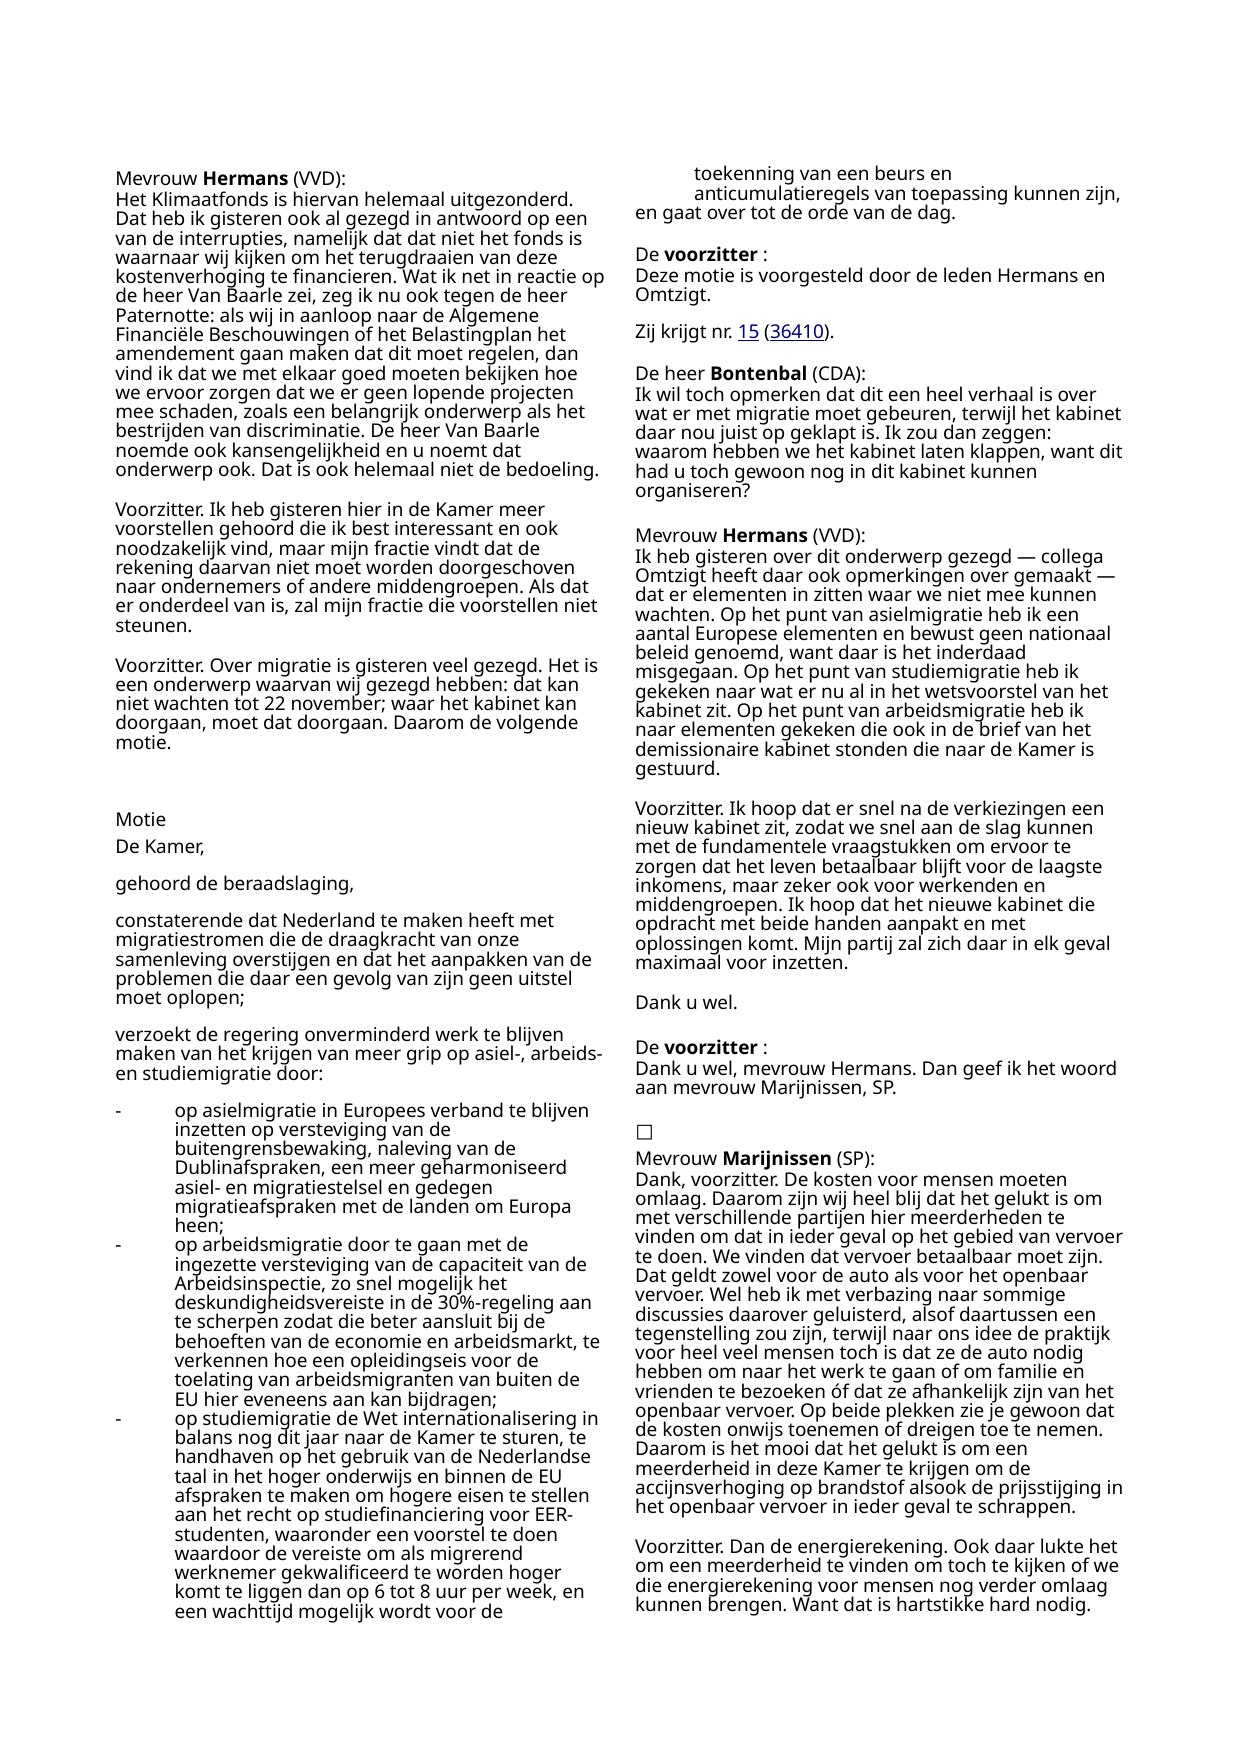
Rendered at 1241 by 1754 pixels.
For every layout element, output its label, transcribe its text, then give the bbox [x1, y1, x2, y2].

text Mevrouw Hermans (VVD): [115, 165, 605, 191]
text Voorzitter. Ik heb gisteren hier in de Kamer meer voorstellen gehoord die ik best interessant en ook noodzakelijk vind, maar mijn fractie vindt dat de rekening daarvan niet moet worden doorgeschoven naar ondernemers of andere middengroepen. Als dat er onderdeel van is, zal mijn fractie die voorstellen niet steunen. [115, 501, 605, 636]
text Mevrouw Hermans (VVD): [635, 522, 1125, 548]
text De voorzitter : [635, 241, 1125, 267]
text Dank u wel. [635, 994, 1125, 1013]
text Motie [115, 806, 605, 832]
text De Kamer, [115, 838, 605, 857]
text Dank u wel, mevrouw Hermans. Dan geef ik het woord aan mevrouw Marijnissen, SP. [635, 1060, 1125, 1098]
text ⬜ [635, 1119, 1125, 1145]
text en gaat over tot de orde van de dag. [635, 204, 1125, 223]
text verzoekt de regering onverminderd werk te blijven maken van het krijgen van meer grip op asiel-, arbeids- en studiemigratie door: [115, 1026, 605, 1084]
text Dank, voorzitter. De kosten voor mensen moeten omlaag. Daarom zijn wij heel blij dat het gelukt is om met verschillende partijen hier meerderheden te vinden om dat in ieder geval op het gebied van vervoer te doen. We vinden dat vervoer betaalbaar moet zijn. Dat geldt zowel voor de auto als voor het openbaar vervoer. Wel heb ik met verbazing naar sommige discussies daarover geluisterd, alsof daartussen een tegenstelling zou zijn, terwijl naar ons idee de praktijk voor heel veel mensen toch is dat ze de auto nodig hebben om naar het werk te gaan of om familie en vrienden te bezoeken óf dat ze afhankelijk zijn van het openbaar vervoer. Op beide plekken zie je gewoon dat de kosten onwijs toenemen of dreigen toe te nemen. Daarom is het mooi dat het gelukt is om een meerderheid in deze Kamer te krijgen om de accijnsverhoging op brandstof alsook de prijsstijging in het openbaar vervoer in ieder geval te schrappen. [635, 1171, 1125, 1517]
list op studiemigratie de Wet internationalisering in balans nog dit jaar naar de Kamer te sturen, te handhaven op het gebruik van de Nederlandse taal in het hoger onderwijs en binnen de EU afspraken te maken om hogere eisen te stellen aan het recht op studiefinanciering voor EER-studenten, waaronder een voorstel te doen waardoor de vereiste om als migrerend werknemer gekwalificeerd te worden hoger komt te liggen dan op 6 tot 8 uur per week, en een wachttijd mogelijk wordt voor de [115, 1410, 605, 1622]
text Het Klimaatfonds is hiervan helemaal uitgezonderd. Dat heb ik gisteren ook al gezegd in antwoord op een van de interrupties, namelijk dat dat niet het fonds is waarnaar wij kijken om het terugdraaien van deze kostenverhoging te financieren. Wat ik net in reactie op de heer Van Baarle zei, zeg ik nu ook tegen de heer Paternotte: als wij in aanloop naar de Algemene Financiële Beschouwingen of het Belastingplan het amendement gaan maken dat dit moet regelen, dan vind ik dat we met elkaar goed moeten bekijken hoe we ervoor zorgen dat we er geen lopende projecten mee schaden, zoals een belangrijk onderwerp als het bestrijden van discriminatie. De heer Van Baarle noemde ook kansengelijkheid en u noemt dat onderwerp ook. Dat is ook helemaal niet de bedoeling. [115, 191, 605, 480]
list op arbeidsmigratie door te gaan met de ingezette versteviging van de capaciteit van de Arbeidsinspectie, zo snel mogelijk het deskundigheidsvereiste in de 30%-regeling aan te scherpen zodat die beter aansluit bij de behoeften van de economie en arbeidsmarkt, te verkennen hoe een opleidingseis voor de toelating van arbeidsmigranten van buiten de EU hier eveneens aan kan bijdragen; [115, 1236, 605, 1410]
text Voorzitter. Ik hoop dat er snel na de verkiezingen een nieuw kabinet zit, zodat we snel aan de slag kunnen met de fundamentele vraagstukken om ervoor te zorgen dat het leven betaalbaar blijft voor de laagste inkomens, maar zeker ook voor werkenden en middengroepen. Ik hoop dat het nieuwe kabinet die opdracht met beide handen aanpakt en met oplossingen komt. Mijn partij zal zich daar in elk geval maximaal voor inzetten. [635, 800, 1125, 973]
text Voorzitter. Over migratie is gisteren veel gezegd. Het is een onderwerp waarvan wij gezegd hebben: dat kan niet wachten tot 22 november; waar het kabinet kan doorgaan, moet dat doorgaan. Daarom de volgende motie. [115, 657, 605, 753]
text De heer Bontenbal (CDA): [635, 360, 1125, 386]
list toekenning van een beurs en anticumulatieregels van toepassing kunnen zijn, [635, 165, 1125, 204]
text Mevrouw Marijnissen (SP): [635, 1145, 1125, 1171]
text Ik wil toch opmerken dat dit een heel verhaal is over wat er met migratie moet gebeuren, terwijl het kabinet daar nou juist op geklapt is. Ik zou dan zeggen: waarom hebben we het kabinet laten klappen, want dit had u toch gewoon nog in dit kabinet kunnen organiseren? [635, 386, 1125, 501]
text Deze motie is voorgesteld door de leden Hermans en Omtzigt. [635, 267, 1125, 305]
list op asielmigratie in Europees verband te blijven inzetten op versteviging van de buitengrensbewaking, naleving van de Dublinafspraken, een meer geharmoniseerd asiel- en migratiestelsel en gedegen migratieafspraken met de landen om Europa heen; [115, 1102, 605, 1236]
text gehoord de beraadslaging, [115, 875, 605, 894]
text Ik heb gisteren over dit onderwerp gezegd — collega Omtzigt heeft daar ook opmerkingen over gemaakt — dat er elementen in zitten waar we niet mee kunnen wachten. Op het punt van asielmigratie heb ik een aantal Europese elementen en bewust geen nationaal beleid genoemd, want daar is het inderdaad misgegaan. Op het punt van studiemigratie heb ik gekeken naar wat er nu al in het wetsvoorstel van het kabinet zit. Op het punt van arbeidsmigratie heb ik naar elementen gekeken die ook in de brief van het demissionaire kabinet stonden die naar de Kamer is gestuurd. [635, 548, 1125, 779]
text Voorzitter. Dan de energierekening. Ook daar lukte het om een meerderheid te vinden om toch te kijken of we die energierekening voor mensen nog verder omlaag kunnen brengen. Want dat is hartstikke hard nodig. [635, 1538, 1125, 1615]
text constaterende dat Nederland te maken heeft met migratiestromen die de draagkracht van onze samenleving overstijgen en dat het aanpakken van de problemen die daar een gevolg van zijn geen uitstel moet oplopen; [115, 912, 605, 1008]
text De voorzitter : [635, 1034, 1125, 1060]
text Zij krijgt nr. 15 (36410). [635, 323, 1125, 342]
